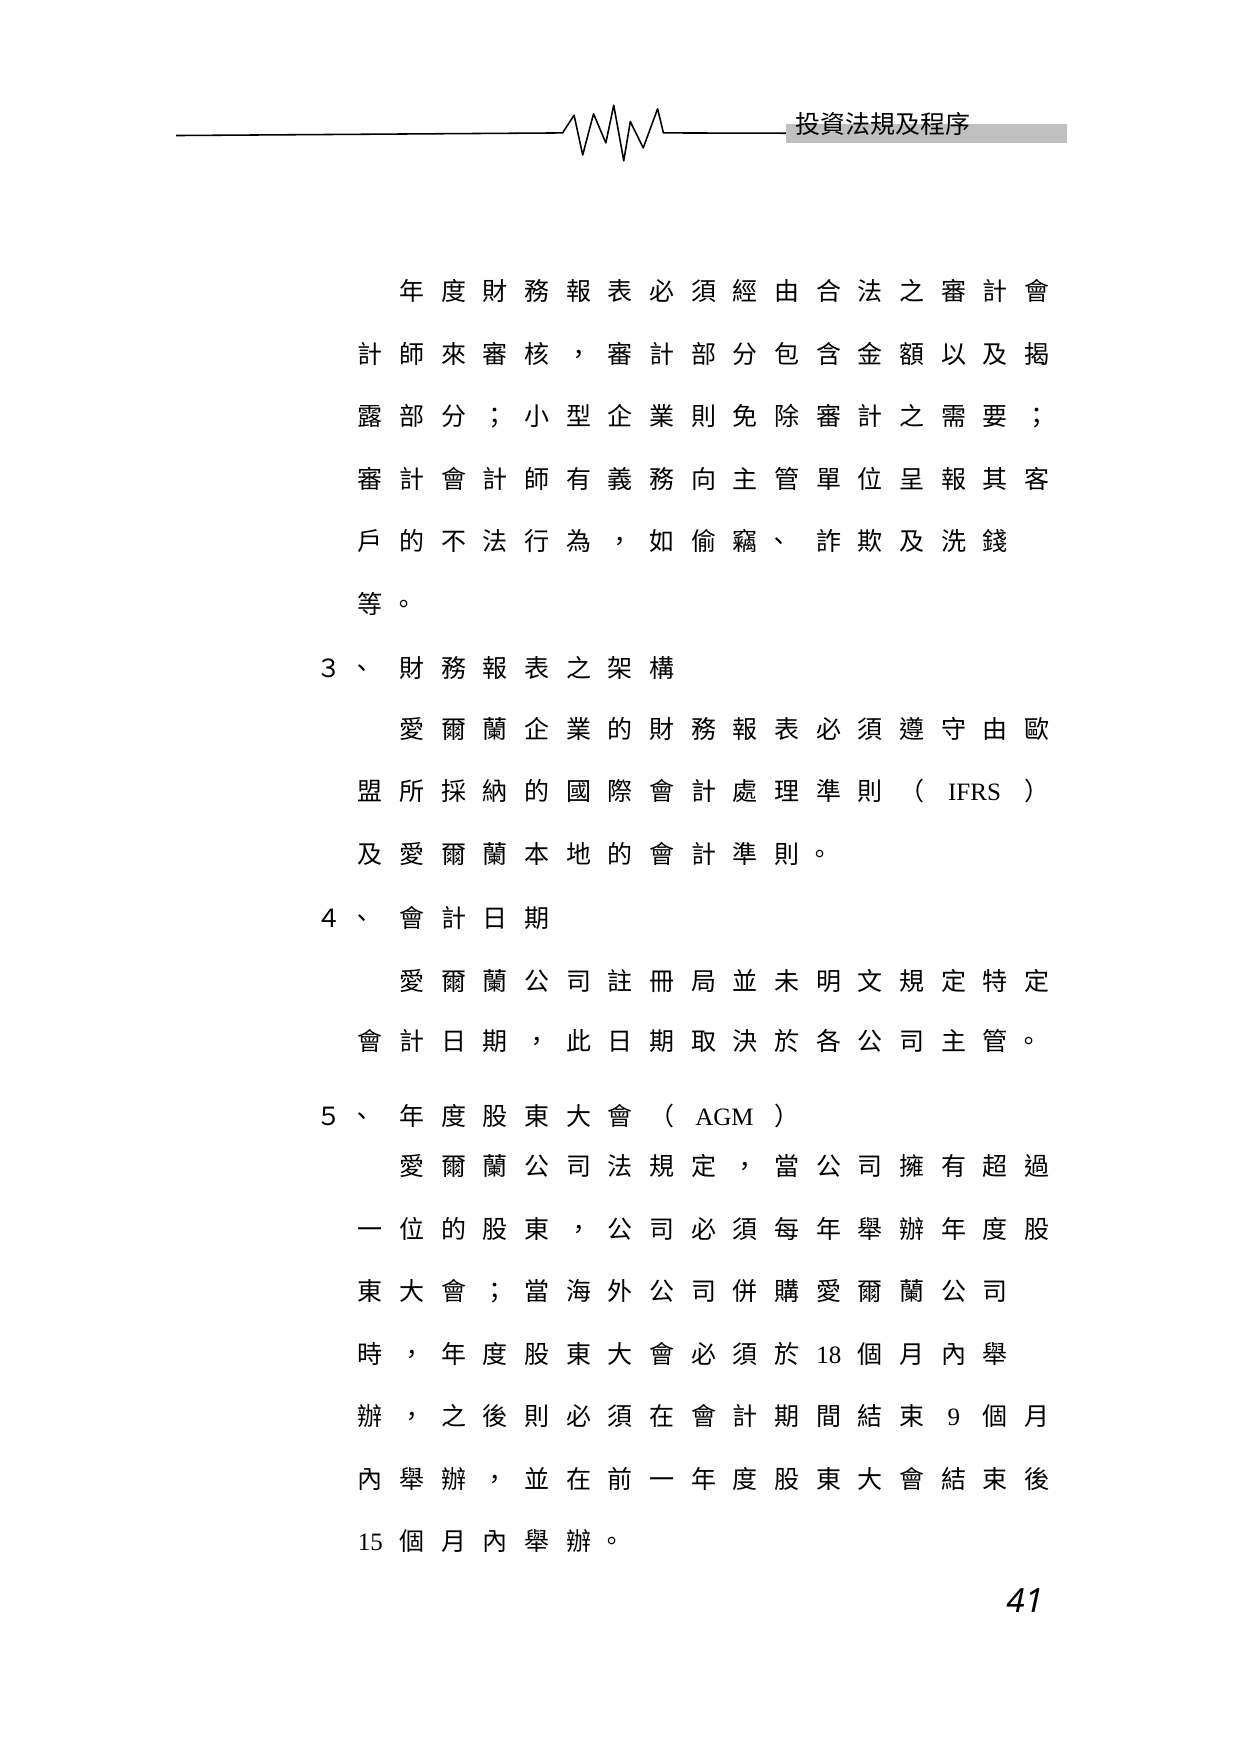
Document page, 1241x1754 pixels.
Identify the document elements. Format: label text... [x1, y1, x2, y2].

text ５、年度股東大會（AGM） [281, 1063, 1058, 1125]
text ３、財務報表之架構 [281, 625, 1058, 688]
text ４、會計日期 [281, 875, 1058, 938]
text 愛爾蘭公司法規定，當公司擁有超過一位的股東，公司必須每年舉辦年度股東大會；當海外公司併購愛爾蘭公司時，年度股東大會必須於18個月內舉辦，之後則必須在會計期間結束9個月內舉辦，並在前一年度股東大會結束後15個月內舉辦。 [330, 1125, 1058, 1563]
text 愛爾蘭公司註冊局並未明文規定特定會計日期，此日期取決於各公司主管。 [330, 938, 1058, 1063]
text 年度財務報表必須經由合法之審計會計師來審核，審計部分包含金額以及揭露部分；小型企業則免除審計之需要；審計會計師有義務向主管單位呈報其客戶的不法行為，如偷竊、詐欺及洗錢等。 [330, 250, 1058, 625]
text 愛爾蘭企業的財務報表必須遵守由歐盟所採納的國際會計處理準則（IFRS）及愛爾蘭本地的會計準則。 [330, 688, 1058, 875]
